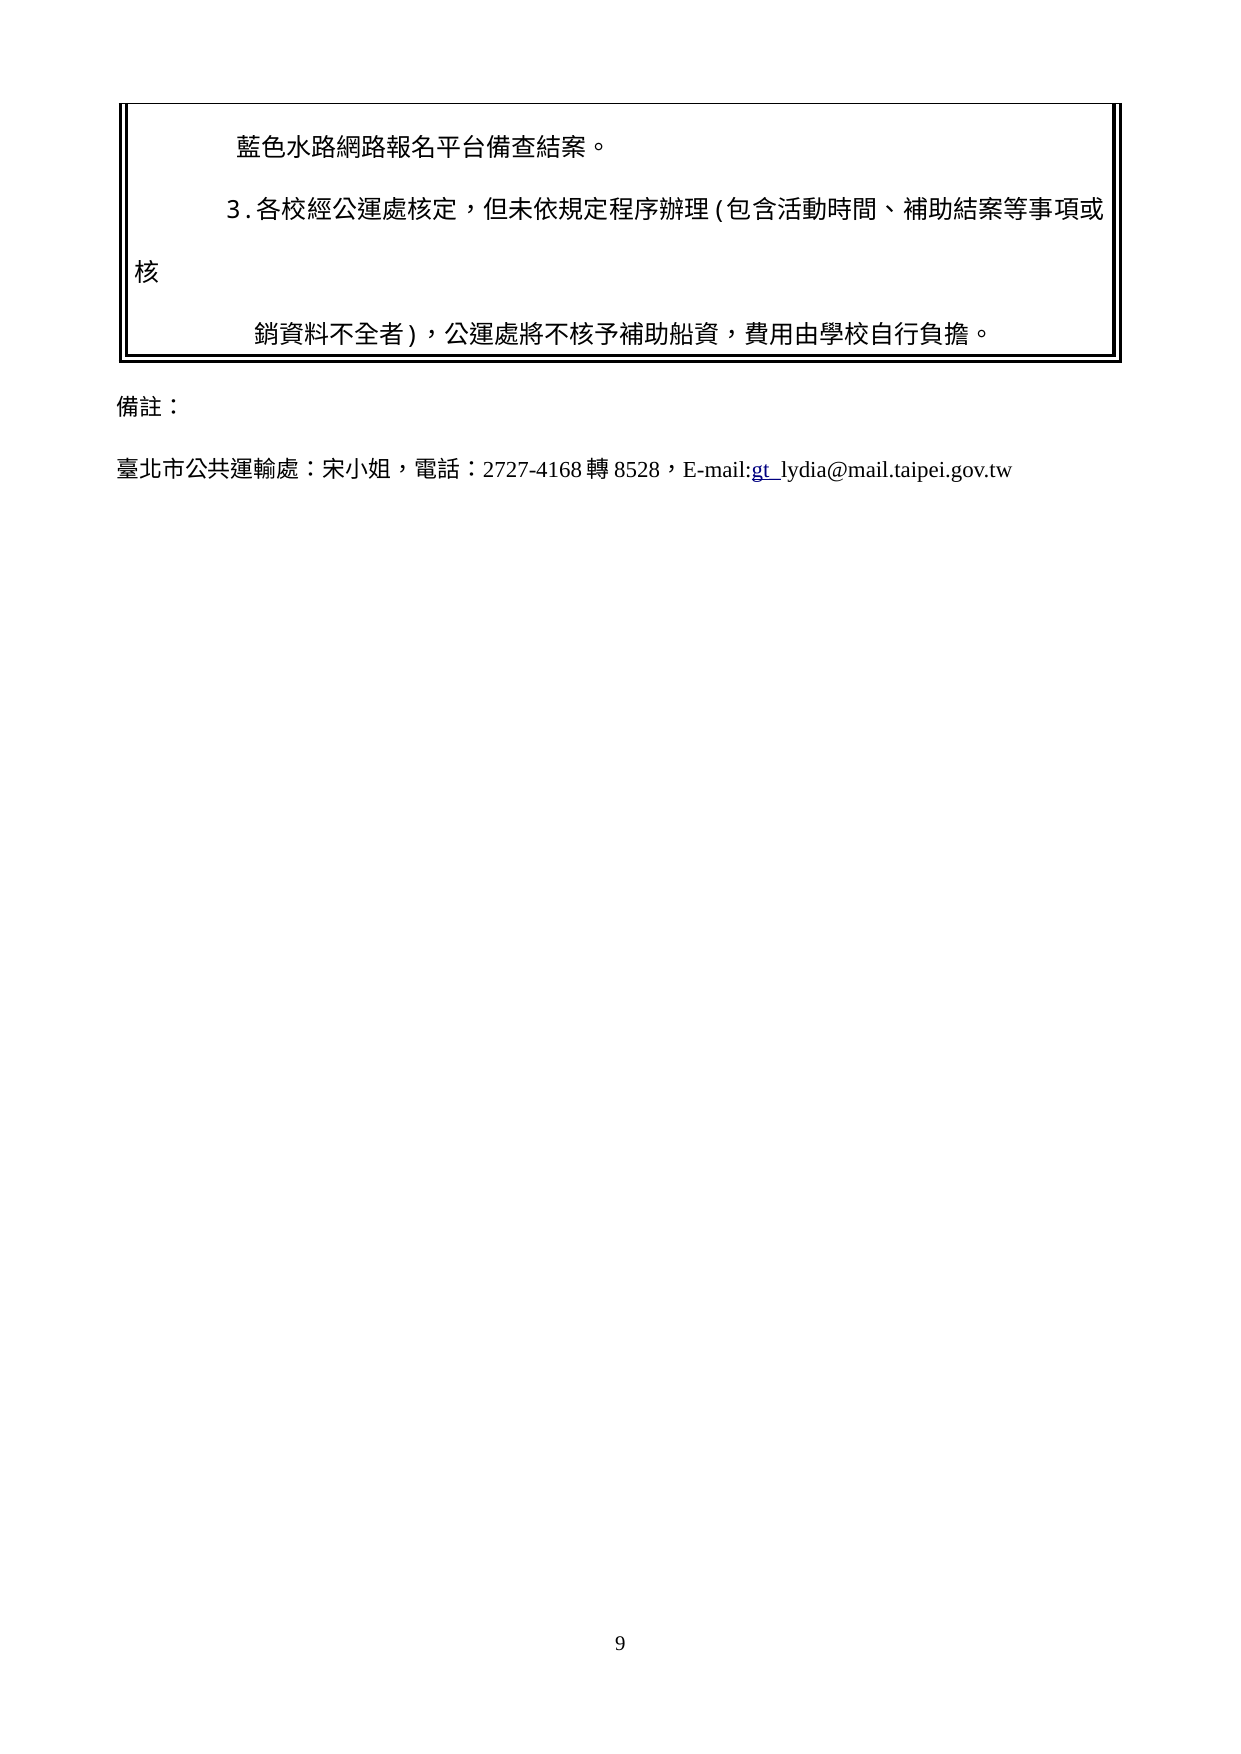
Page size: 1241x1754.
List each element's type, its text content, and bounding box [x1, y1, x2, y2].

text 臺北市公共運輸處：宋小姐，電話：2727-4168轉8528，E-mail:gt_lydia@mail.taipei.gov.tw [116, 426, 1092, 488]
table_cell 藍色水路網路報名平台備查結案。 3.各校經公運處核定，但未依規定程序辦理(包含活動時間、補助結案等事項或核 銷資料不全者)，公運處將不核予補助船資，費用由學校自行負擔。 [128, 104, 1112, 354]
text 備註： [116, 363, 1092, 426]
